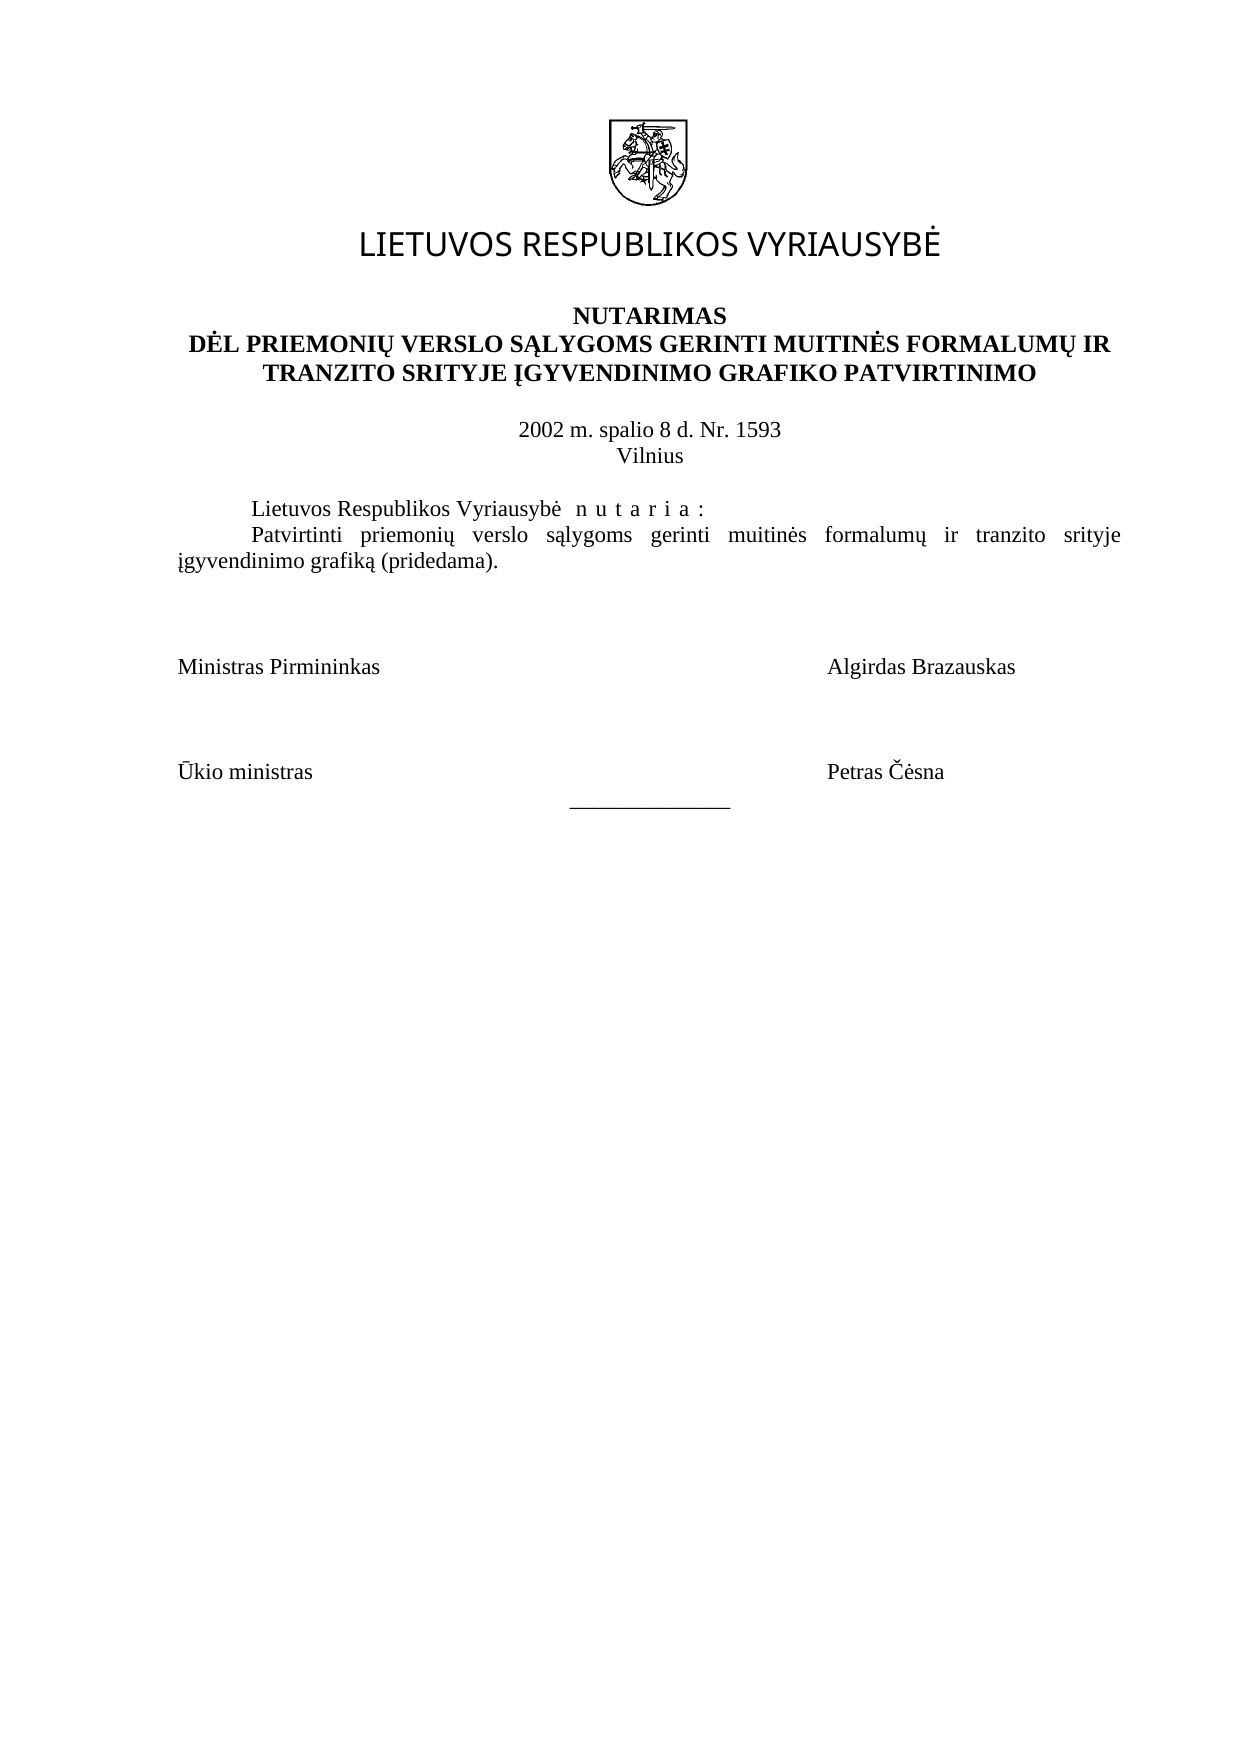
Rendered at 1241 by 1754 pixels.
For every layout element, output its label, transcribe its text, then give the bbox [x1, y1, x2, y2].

text ______________ [177, 785, 1122, 811]
text 2002 m. spalio 8 d. Nr. 1593 [177, 416, 1122, 442]
text Ūkio ministras Petras Čėsna [177, 758, 1122, 785]
text Ministras Pirmininkas Algirdas Brazauskas [177, 653, 1122, 679]
text Patvirtinti priemonių verslo sąlygoms gerinti muitinės formalumų ir tranzito srityje įgyvendinimo grafiką (pridedama). [177, 521, 1122, 574]
text Vilnius [177, 442, 1122, 468]
subtitle DĖL PRIEMONIŲ VERSLO SĄLYGoms GERINti MUITINĖS FORMALUMŲ IR TRANZITO SRITYJE ĮGYVENDINIMO GRAFIKO PATVIRTINIMO [177, 329, 1122, 387]
text Lietuvos Respublikos Vyriausybė nutaria: [177, 495, 1122, 521]
